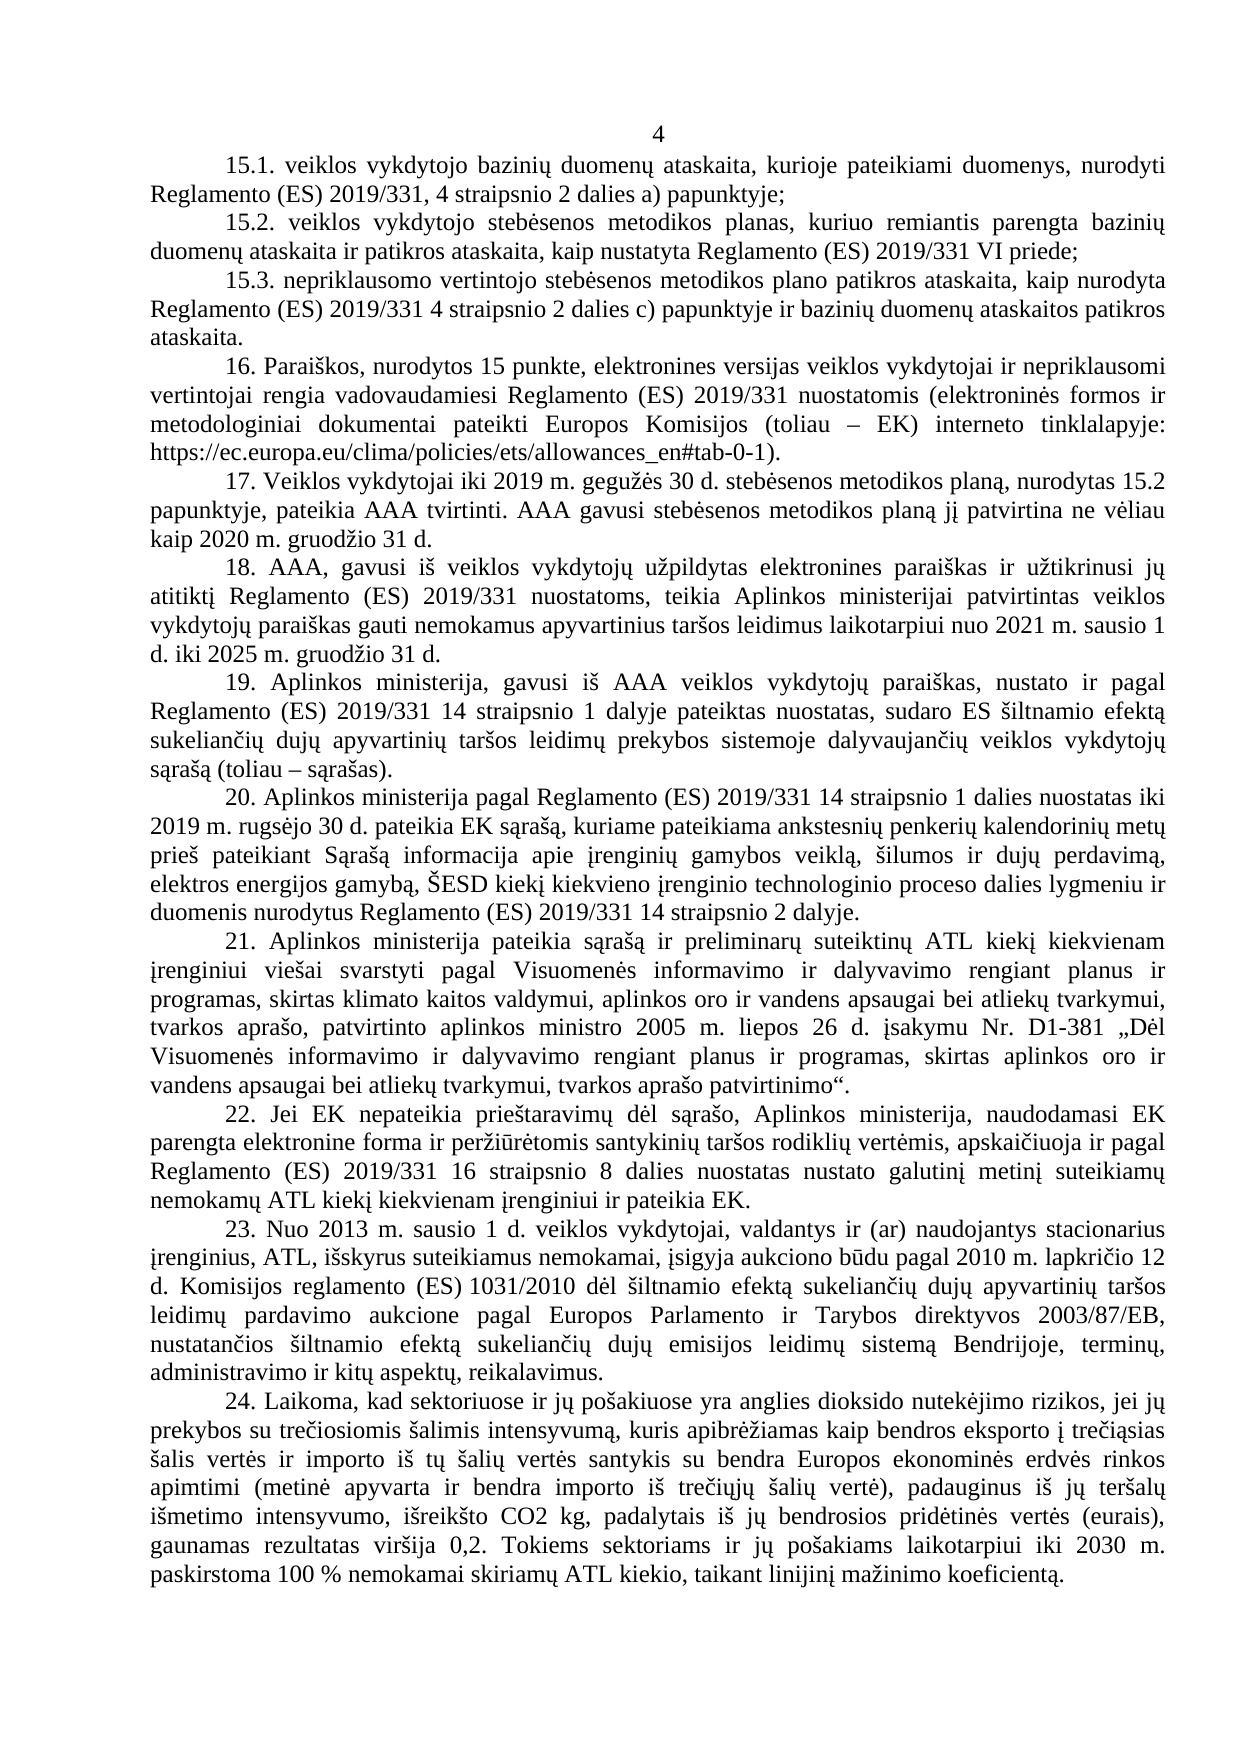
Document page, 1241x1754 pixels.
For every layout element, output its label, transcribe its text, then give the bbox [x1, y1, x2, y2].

text 23. Nuo 2013 m. sausio 1 d. veiklos vykdytojai, valdantys ir (ar) naudojantys stacionarius įrenginius, ATL, išskyrus suteikiamus nemokamai, įsigyja aukciono būdu pagal 2010 m. lapkričio 12 d. Komisijos reglamento (ES) 1031/2010 dėl šiltnamio efektą sukeliančių dujų apyvartinių taršos leidimų pardavimo aukcione pagal Europos Parlamento ir Tarybos direktyvos 2003/87/EB, nustatančios šiltnamio efektą sukeliančių dujų emisijos leidimų sistemą Bendrijoje, terminų, administravimo ir kitų aspektų, reikalavimus. [150, 1214, 1167, 1386]
text 17. Veiklos vykdytojai iki 2019 m. gegužės 30 d. stebėsenos metodikos planą, nurodytas 15.2 papunktyje, pateikia AAA tvirtinti. AAA gavusi stebėsenos metodikos planą jį patvirtina ne vėliau kaip 2020 m. gruodžio 31 d. [150, 466, 1167, 552]
text 19. Aplinkos ministerija, gavusi iš AAA veiklos vykdytojų paraiškas, nustato ir pagal Reglamento (ES) 2019/331 14 straipsnio 1 dalyje pateiktas nuostatas, sudaro ES šiltnamio efektą sukeliančių dujų apyvartinių taršos leidimų prekybos sistemoje dalyvaujančių veiklos vykdytojų sąrašą (toliau – sąrašas). [150, 667, 1167, 782]
text 22. Jei EK nepateikia prieštaravimų dėl sąrašo, Aplinkos ministerija, naudodamasi EK parengta elektronine forma ir peržiūrėtomis santykinių taršos rodiklių vertėmis, apskaičiuoja ir pagal Reglamento (ES) 2019/331 16 straipsnio 8 dalies nuostatas nustato galutinį metinį suteikiamų nemokamų ATL kiekį kiekvienam įrenginiui ir pateikia EK. [150, 1099, 1167, 1214]
text 15.3. nepriklausomo vertintojo stebėsenos metodikos plano patikros ataskaita, kaip nurodyta Reglamento (ES) 2019/331 4 straipsnio 2 dalies c) papunktyje ir bazinių duomenų ataskaitos patikros ataskaita. [150, 265, 1167, 351]
text 21. Aplinkos ministerija pateikia sąrašą ir preliminarų suteiktinų ATL kiekį kiekvienam įrenginiui viešai svarstyti pagal Visuomenės informavimo ir dalyvavimo rengiant planus ir programas, skirtas klimato kaitos valdymui, aplinkos oro ir vandens apsaugai bei atliekų tvarkymui, tvarkos aprašo, patvirtinto aplinkos ministro 2005 m. liepos 26 d. įsakymu Nr. D1-381 „Dėl Visuomenės informavimo ir dalyvavimo rengiant planus ir programas, skirtas aplinkos oro ir vandens apsaugai bei atliekų tvarkymui, tvarkos aprašo patvirtinimo“. [150, 926, 1167, 1099]
text 24. Laikoma, kad sektoriuose ir jų pošakiuose yra anglies dioksido nutekėjimo rizikos, jei jų prekybos su trečiosiomis šalimis intensyvumą, kuris apibrėžiamas kaip bendros eksporto į trečiąsias šalis vertės ir importo iš tų šalių vertės santykis su bendra Europos ekonominės erdvės rinkos apimtimi (metinė apyvarta ir bendra importo iš trečiųjų šalių vertė), padauginus iš jų teršalų išmetimo intensyvumo, išreikšto CO2 kg, padalytais iš jų bendrosios pridėtinės vertės (eurais), gaunamas rezultatas viršija 0,2. Tokiems sektoriams ir jų pošakiams laikotarpiui iki 2030 m. paskirstoma 100 % nemokamai skiriamų ATL kiekio, taikant linijinį mažinimo koeficientą. [150, 1386, 1167, 1587]
text 15.1. veiklos vykdytojo bazinių duomenų ataskaita, kurioje pateikiami duomenys, nurodyti Reglamento (ES) 2019/331, 4 straipsnio 2 dalies a) papunktyje; [150, 150, 1167, 207]
text 18. AAA, gavusi iš veiklos vykdytojų užpildytas elektronines paraiškas ir užtikrinusi jų atitiktį Reglamento (ES) 2019/331 nuostatoms, teikia Aplinkos ministerijai patvirtintas veiklos vykdytojų paraiškas gauti nemokamus apyvartinius taršos leidimus laikotarpiui nuo 2021 m. sausio 1 d. iki 2025 m. gruodžio 31 d. [150, 552, 1167, 667]
text 20. Aplinkos ministerija pagal Reglamento (ES) 2019/331 14 straipsnio 1 dalies nuostatas iki 2019 m. rugsėjo 30 d. pateikia EK sąrašą, kuriame pateikiama ankstesnių penkerių kalendorinių metų prieš pateikiant Sąrašą informacija apie įrenginių gamybos veiklą, šilumos ir dujų perdavimą, elektros energijos gamybą, ŠESD kiekį kiekvieno įrenginio technologinio proceso dalies lygmeniu ir duomenis nurodytus Reglamento (ES) 2019/331 14 straipsnio 2 dalyje. [150, 782, 1167, 926]
text 16. Paraiškos, nurodytos 15 punkte, elektronines versijas veiklos vykdytojai ir nepriklausomi vertintojai rengia vadovaudamiesi Reglamento (ES) 2019/331 nuostatomis (elektroninės formos ir metodologiniai dokumentai pateikti Europos Komisijos (toliau – EK) interneto tinklalapyje: https://ec.europa.eu/clima/policies/ets/allowances_en#tab-0-1). [150, 351, 1167, 466]
text 15.2. veiklos vykdytojo stebėsenos metodikos planas, kuriuo remiantis parengta bazinių duomenų ataskaita ir patikros ataskaita, kaip nustatyta Reglamento (ES) 2019/331 VI priede; [150, 207, 1167, 265]
